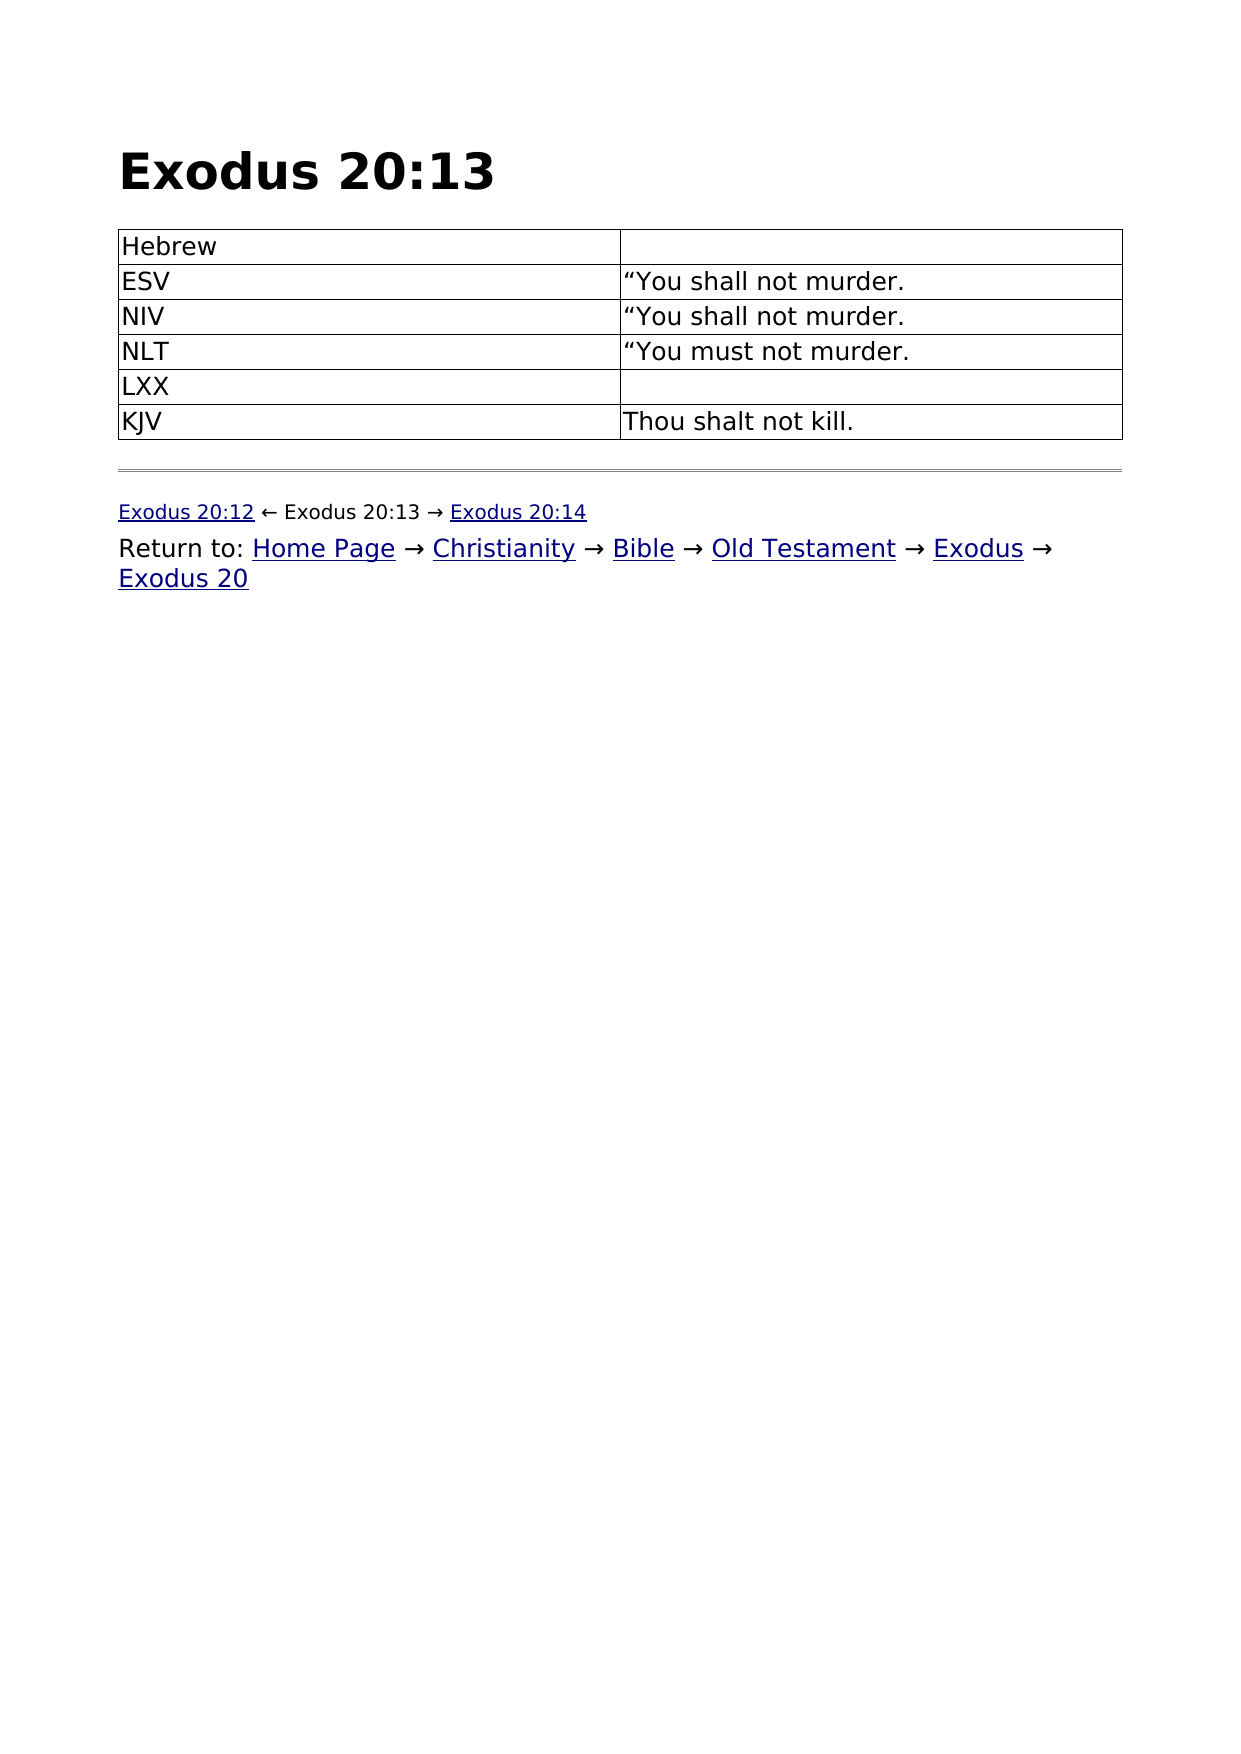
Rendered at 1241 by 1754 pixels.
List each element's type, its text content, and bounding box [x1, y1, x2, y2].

table_cell “You must not murder. [621, 335, 1122, 369]
table_cell [621, 370, 1122, 404]
table_header Hebrew [119, 230, 620, 264]
text Exodus 20:12 ← Exodus 20:13 → Exodus 20:14 [118, 501, 1122, 534]
table_cell Thou shalt not kill. [621, 405, 1122, 439]
table_header [621, 230, 1122, 264]
table_cell “You shall not murder. [621, 265, 1122, 299]
table_cell KJV [119, 405, 620, 439]
subtitle Exodus 20:13 [118, 143, 1122, 201]
table_cell NLT [119, 335, 620, 369]
table_cell LXX [119, 370, 620, 404]
text Return to: Home Page → Christianity → Bible → Old Testament → Exodus → Exodus 20 [118, 534, 1122, 593]
table_cell “You shall not murder. [621, 300, 1122, 334]
table_cell NIV [119, 300, 620, 334]
table_cell ESV [119, 265, 620, 299]
